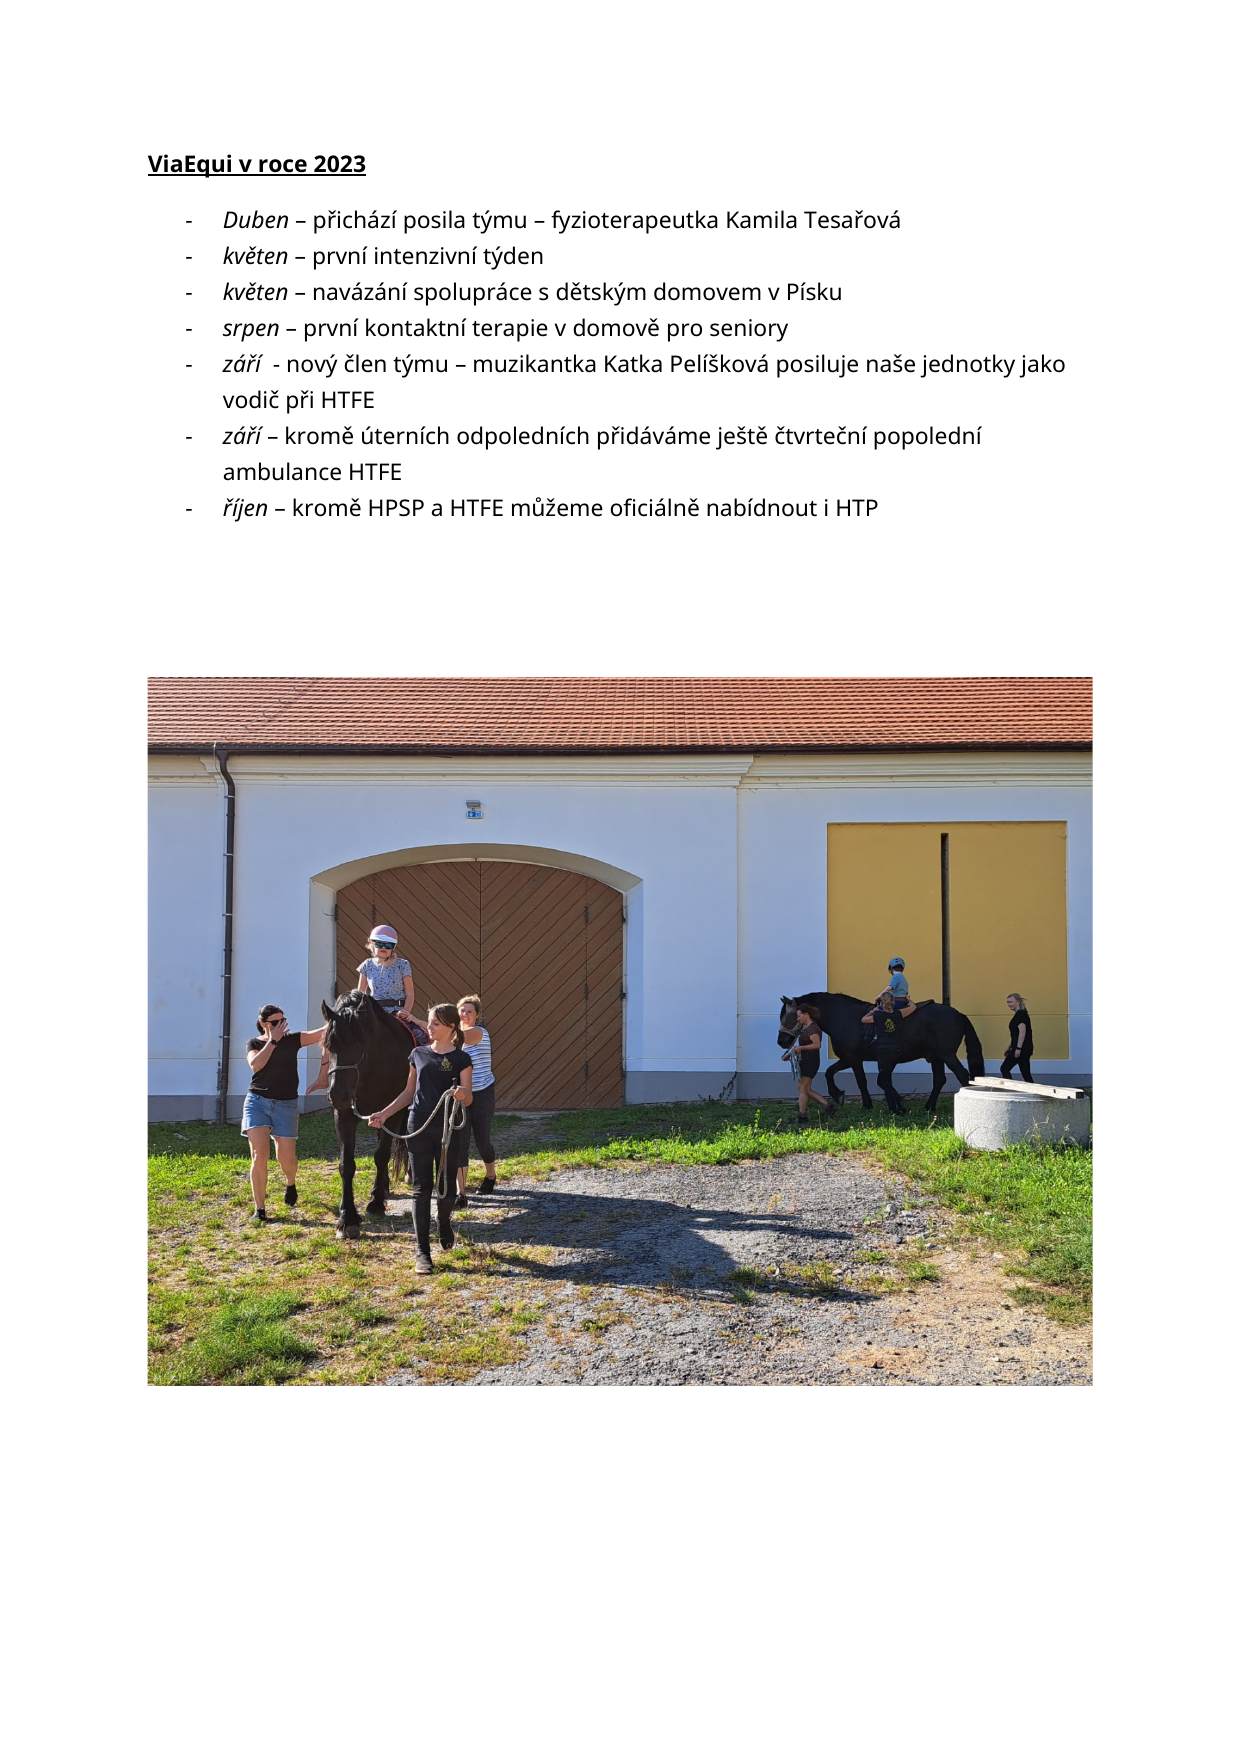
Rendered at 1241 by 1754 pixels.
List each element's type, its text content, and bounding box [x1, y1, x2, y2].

list květen – první intenzivní týden [185, 240, 1093, 272]
list květen – navázání spolupráce s dětským domovem v Písku [185, 276, 1093, 307]
text ViaEqui v roce 2023 [148, 148, 1093, 179]
list říjen – kromě HPSP a HTFE můžeme oficiálně nabídnout i HTP [185, 492, 1093, 523]
picture [147, 677, 1093, 1386]
list srpen – první kontaktní terapie v domově pro seniory [185, 312, 1093, 343]
list září – kromě úterních odpoledních přidáváme ještě čtvrteční popolední ambulance HTFE [185, 420, 1093, 487]
list Duben – přichází posila týmu – fyzioterapeutka Kamila Tesařová [185, 204, 1093, 236]
list září - nový člen týmu – muzikantka Katka Pelíšková posiluje naše jednotky jako vodič při HTFE [185, 348, 1093, 415]
